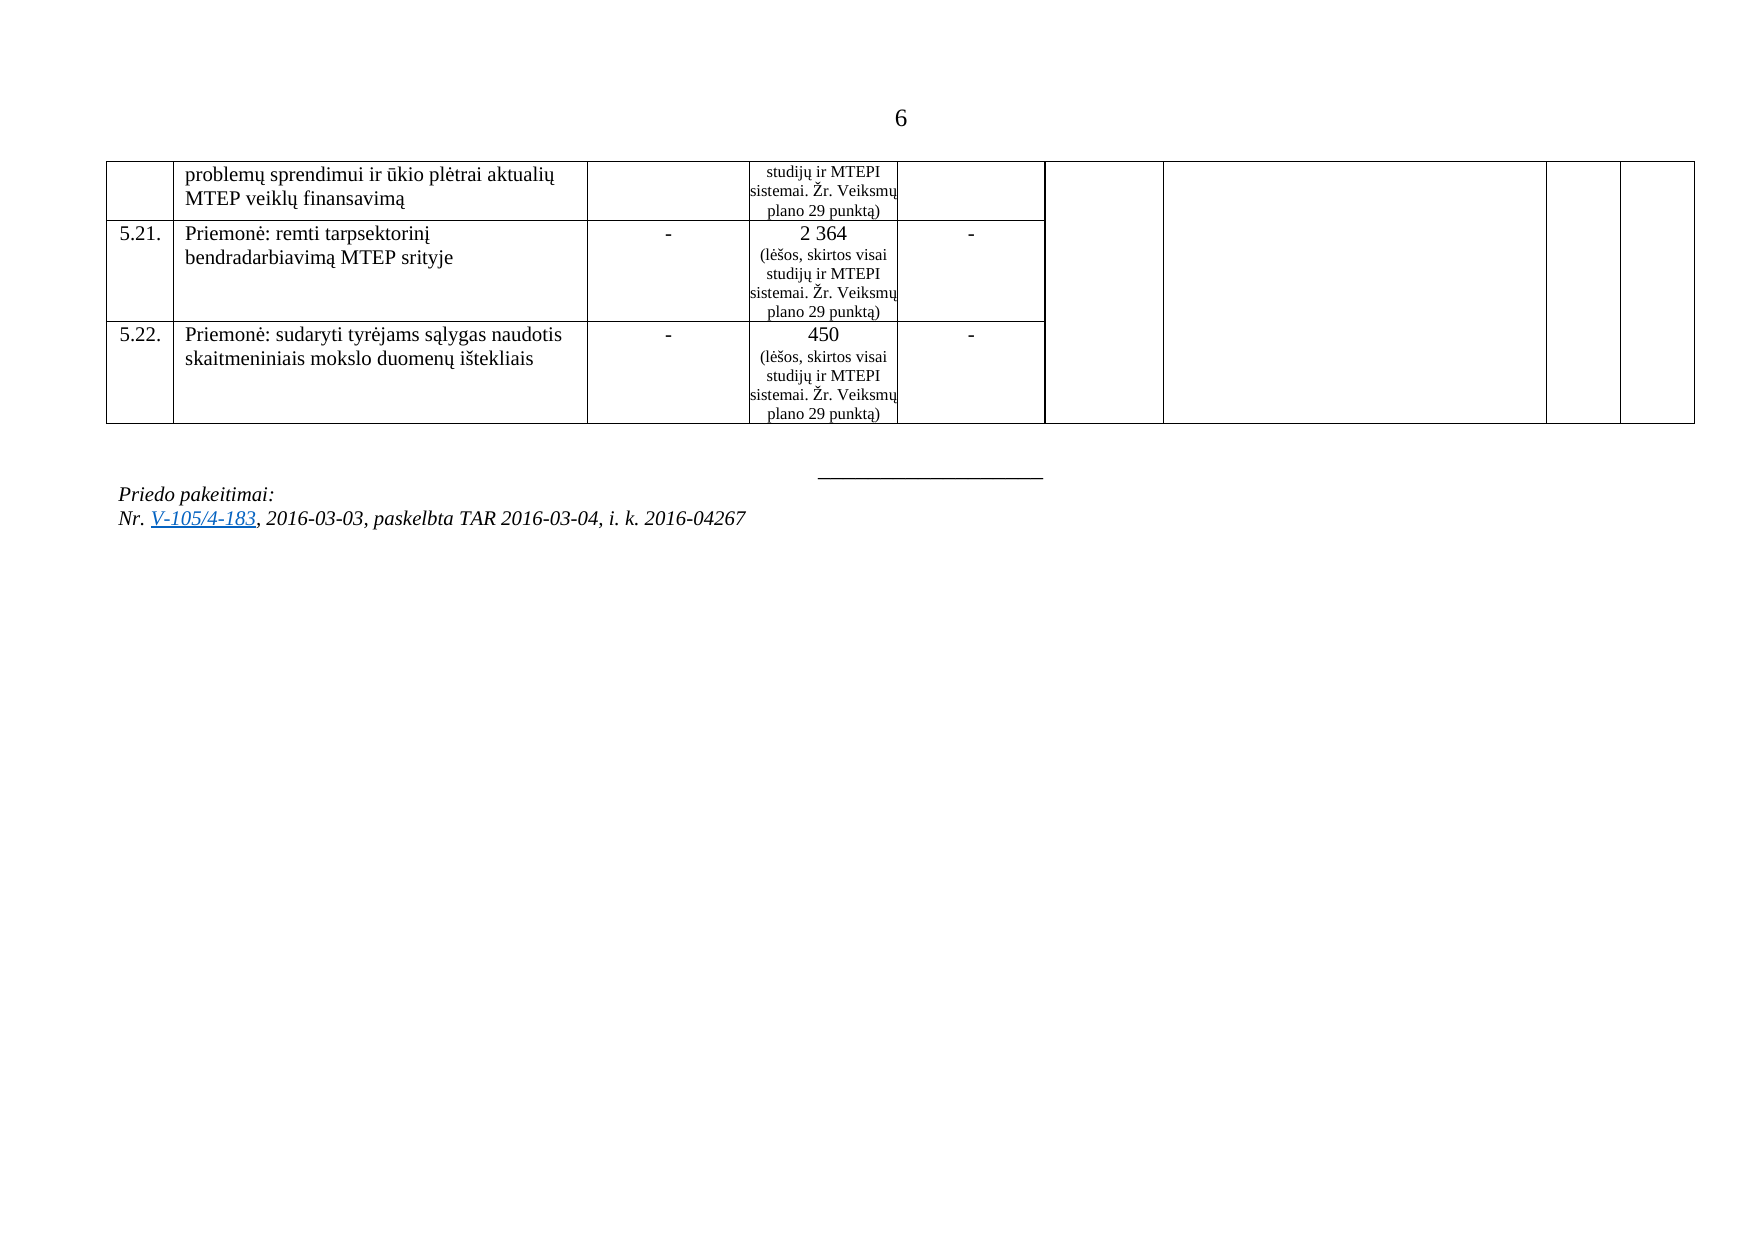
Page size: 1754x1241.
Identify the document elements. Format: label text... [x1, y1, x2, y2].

text Priedo pakeitimai: [118, 482, 1683, 506]
table_cell [107, 162, 173, 219]
table_cell Priemonė: sudaryti tyrėjams sąlygas naudotis skaitmeniniais mokslo duomenų ištekliais [174, 322, 587, 423]
table_cell studijų ir MTEPI sistemai. Žr. Veiksmų plano 29 punktą) [750, 162, 897, 219]
table_cell [1046, 162, 1163, 423]
table_cell - [898, 322, 1044, 423]
table_cell [1621, 162, 1694, 423]
table_cell [1164, 162, 1546, 423]
table_cell - [588, 162, 749, 219]
table_cell 2 364 (lėšos, skirtos visai studijų ir MTEPI sistemai. Žr. Veiksmų plano 29 punktą) [750, 221, 897, 321]
table_cell 5.21. [107, 221, 173, 321]
table_cell - [898, 162, 1044, 219]
table_cell 450 (lėšos, skirtos visai studijų ir MTEPI sistemai. Žr. Veiksmų plano 29 punktą) [750, 322, 897, 423]
table_cell problemų sprendimui ir ūkio plėtrai aktualių MTEP veiklų finansavimą [174, 162, 587, 219]
table_cell - [898, 221, 1044, 321]
table_cell - [588, 322, 749, 423]
text Nr. V-105/4-183, 2016-03-03, paskelbta TAR 2016-03-04, i. k. 2016-04267 [118, 506, 1683, 530]
table_cell - [588, 221, 749, 321]
table_cell [1547, 162, 1620, 423]
table_cell Priemonė: remti tarpsektorinį bendradarbiavimą MTEP srityje [174, 221, 587, 321]
text __________________ [118, 453, 1683, 482]
table_cell 5.22. [107, 322, 173, 423]
